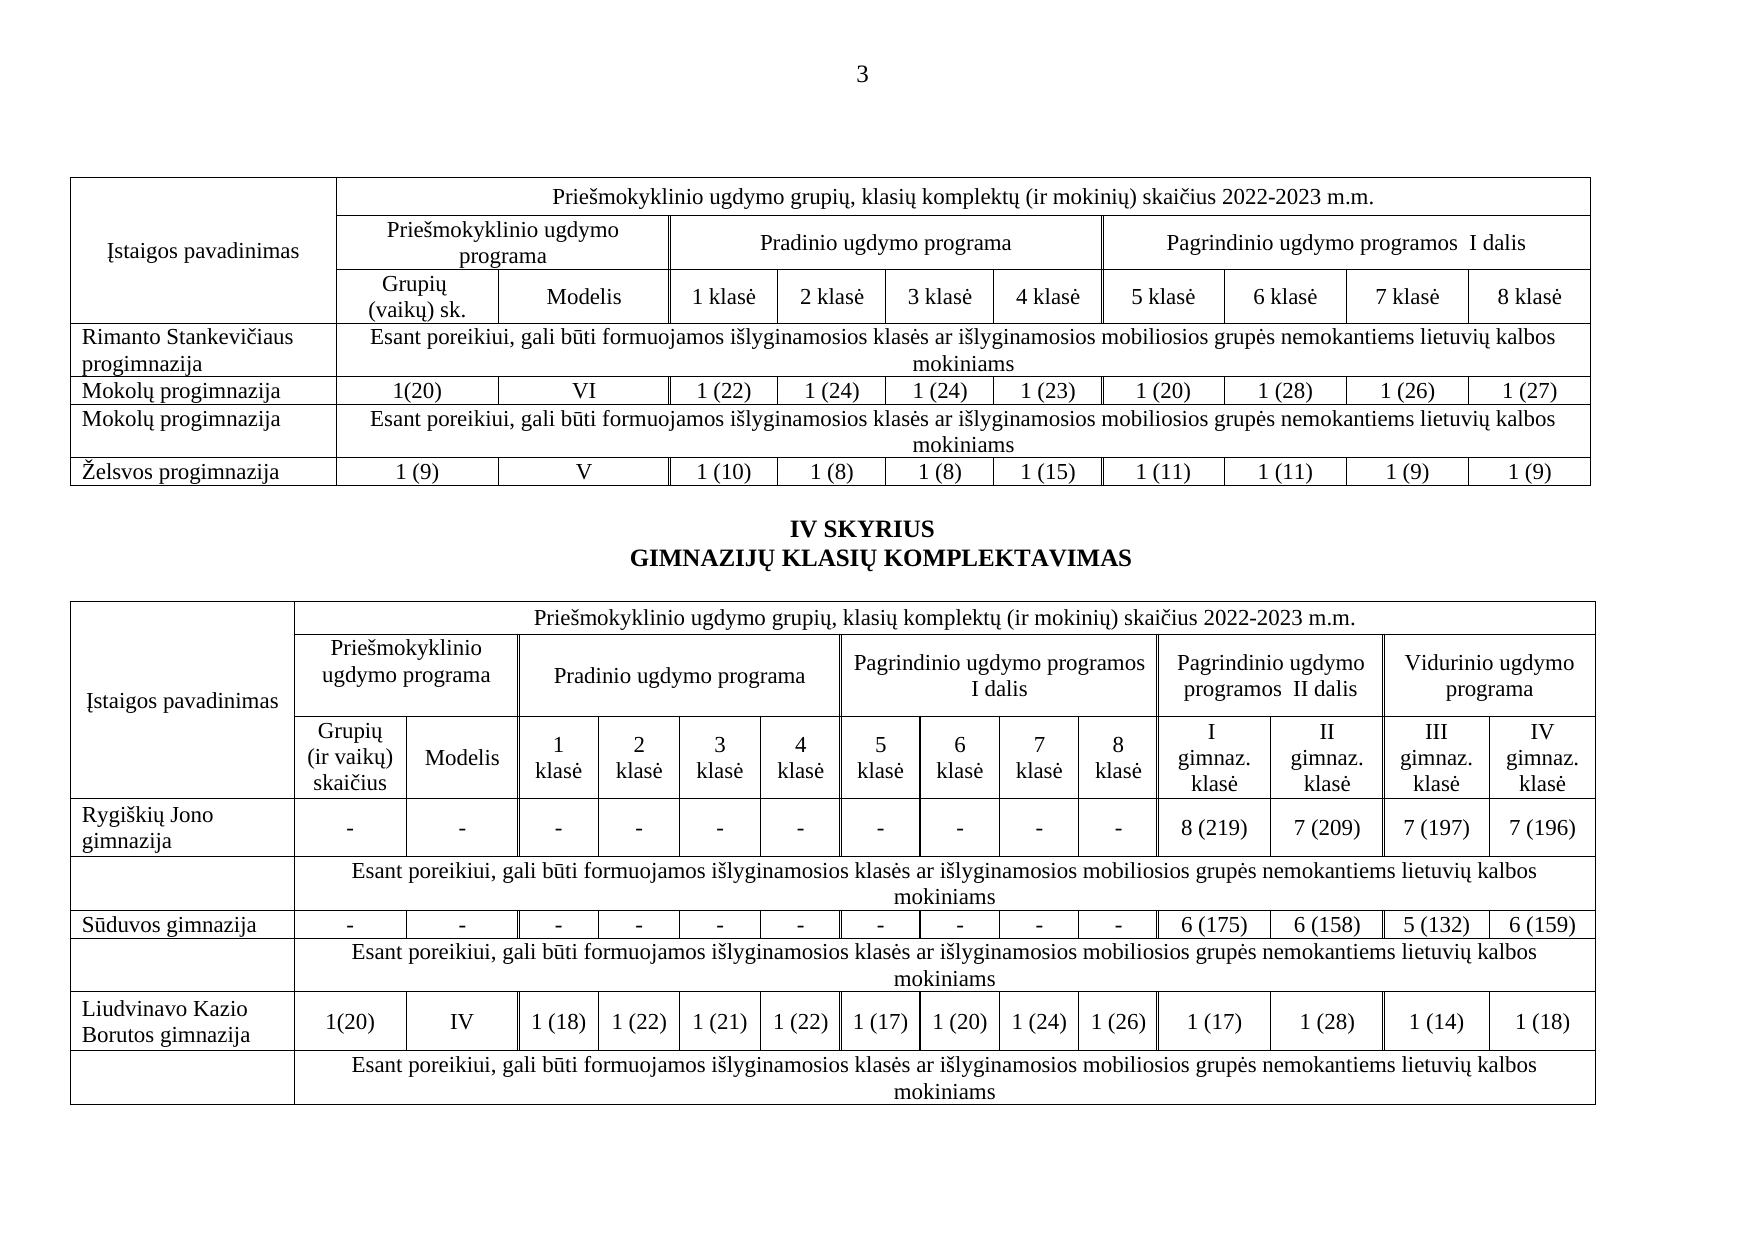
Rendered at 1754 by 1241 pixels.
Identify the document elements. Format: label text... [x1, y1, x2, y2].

table_cell Pradinio ugdymo programa [671, 216, 1101, 269]
table_cell Pradinio ugdymo programa [520, 635, 839, 716]
table_cell - [842, 911, 919, 937]
table_cell 1 (11) [1213, 458, 1224, 485]
table_cell Mokolų progimnazija [71, 377, 336, 403]
table_cell 5 (132) [1385, 911, 1489, 937]
table_cell V [499, 458, 509, 485]
table_cell Pagrindinio ugdymo programos II dalis [1159, 635, 1382, 716]
table_cell 1(20) [337, 377, 498, 403]
table_cell 1 (9) [1579, 458, 1590, 485]
table_cell - [1079, 799, 1156, 856]
table_cell 1 (17) [842, 992, 919, 1050]
table_cell 1 (9) [487, 458, 498, 485]
table_cell 7 (196) [1490, 799, 1595, 856]
table_cell 1 (9) [1457, 458, 1468, 485]
table_cell Pagrindinio ugdymo programos I dalis [1104, 216, 1590, 269]
table_cell 8 klasė [1469, 270, 1590, 322]
table_cell Pagrindinio ugdymo programos I dalis [842, 635, 1156, 716]
table_cell - [921, 911, 999, 937]
table_cell II gimnaz. klasė [1271, 717, 1382, 798]
table_header Įstaigos pavadinimas [71, 178, 336, 322]
table_cell Želsvos progimnazija [71, 458, 336, 485]
table_cell 1 (24) [778, 377, 885, 403]
table_cell 5 klasė [842, 717, 919, 798]
table_cell 1(20) [295, 992, 406, 1050]
table_cell IV [407, 992, 517, 1050]
table_cell 1 (24) [1000, 992, 1078, 1050]
table_cell 1 (21) [680, 992, 760, 1050]
table_cell 1 (22) [761, 992, 839, 1050]
table_cell 1 (15) [1091, 458, 1101, 485]
table_cell 6 klasė [1225, 270, 1346, 322]
table_cell - [761, 799, 839, 856]
table_cell 1 (8) [874, 458, 885, 485]
table_cell 1 (20) [1104, 377, 1224, 403]
table_cell [71, 939, 294, 991]
table_cell Liudvinavo Kazio Borutos gimnazija [71, 992, 294, 1050]
table_cell 4 klasė [761, 717, 839, 798]
table_cell Esant poreikiui, gali būti formuojamos išlyginamosios klasės ar išlyginamosios mobiliosios grupės nemokantiems lietuvių kalbos mokiniams [295, 1051, 1595, 1104]
table_cell Modelis [407, 717, 517, 798]
table_cell 1 (23) [994, 377, 1101, 403]
table_cell - [599, 799, 679, 856]
table_cell - [1079, 911, 1156, 937]
text GIMNAZIJŲ KLASIŲ KOMPLEKTAVIMAS [97, 543, 1665, 572]
table_cell 1 (15) [994, 458, 1005, 485]
table_cell 1 (8) [778, 458, 789, 485]
table_cell 6 (158) [1271, 911, 1382, 937]
table_cell 5 klasė [1104, 270, 1224, 322]
table_cell Rygiškių Jono gimnazija [71, 799, 294, 856]
table_cell 1 (22) [671, 377, 777, 403]
table_cell 1 (11) [1225, 458, 1235, 485]
table_cell - [295, 799, 406, 856]
table_cell 2 klasė [778, 270, 885, 322]
table_cell 3 klasė [680, 717, 760, 798]
table_cell Esant poreikiui, gali būti formuojamos išlyginamosios klasės ar išlyginamosios mobiliosios grupės nemokantiems lietuvių kalbos mokiniams [295, 857, 1595, 909]
table_cell 6 klasė [921, 717, 999, 798]
table_cell 6 (175) [1159, 911, 1270, 937]
table_cell Esant poreikiui, gali būti formuojamos išlyginamosios klasės ar išlyginamosios mobiliosios grupės nemokantiems lietuvių kalbos mokiniams [295, 939, 1595, 991]
table_cell Mokolų progimnazija [71, 405, 336, 457]
table_cell 1 (18) [520, 992, 598, 1050]
table_cell 1 (18) [1490, 992, 1595, 1050]
table_cell 1 (26) [1079, 992, 1156, 1050]
table_cell Esant poreikiui, gali būti formuojamos išlyginamosios klasės ar išlyginamosios mobiliosios grupės nemokantiems lietuvių kalbos mokiniams [337, 324, 1590, 376]
table_cell - [680, 911, 760, 937]
table_cell - [520, 911, 598, 937]
table_cell Grupių (ir vaikų) skaičius [295, 717, 406, 798]
table_cell 7 (197) [1385, 799, 1489, 856]
table_cell 1 (11) [1335, 458, 1346, 485]
table_cell 1 (10) [766, 458, 777, 485]
table_cell 1 (28) [1271, 992, 1382, 1050]
table_header Priešmokyklinio ugdymo grupių, klasių komplektų (ir mokinių) skaičius 2022-2023 m.m. [337, 178, 1590, 215]
table_cell 3 klasė [886, 270, 993, 322]
table_cell 8 klasė [1079, 717, 1156, 798]
table_cell - [761, 911, 839, 937]
table_cell - [921, 799, 999, 856]
table_cell Esant poreikiui, gali būti formuojamos išlyginamosios klasės ar išlyginamosios mobiliosios grupės nemokantiems lietuvių kalbos mokiniams [337, 405, 1590, 457]
table_cell III gimnaz. klasė [1385, 717, 1489, 798]
table_cell 1 klasė [671, 270, 777, 322]
table_cell 1 (28) [1225, 377, 1346, 403]
table_cell Priešmokyklinio ugdymo programa [337, 216, 668, 269]
table_cell 1 (8) [983, 458, 993, 485]
table_cell Sūduvos gimnazija [71, 911, 294, 937]
table_cell 7 (209) [1271, 799, 1382, 856]
table_cell - [520, 799, 598, 856]
table_cell I gimnaz. klasė [1159, 717, 1270, 798]
table_cell - [599, 911, 679, 937]
table_cell Rimanto Stankevičiaus progimnazija [71, 324, 336, 376]
table_cell - [407, 799, 517, 856]
table_cell 1 (9) [337, 458, 347, 485]
table_cell 6 (159) [1490, 911, 1595, 937]
table_cell Modelis [499, 270, 668, 322]
table_header Įstaigos pavadinimas [71, 602, 294, 798]
table_cell 1 (9) [1347, 458, 1357, 485]
table_cell - [842, 799, 919, 856]
text IV SKYRIUS [59, 514, 1665, 543]
table_cell 7 klasė [1000, 717, 1078, 798]
table_cell - [1000, 911, 1078, 937]
table_cell IV gimnaz. klasė [1490, 717, 1595, 798]
table_cell - [295, 911, 406, 937]
table_cell 1 (20) [921, 992, 999, 1050]
table_cell 8 (219) [1159, 799, 1270, 856]
table_cell 1 (17) [1159, 992, 1270, 1050]
table_cell - [1000, 799, 1078, 856]
table_cell Grupių (vaikų) sk. [337, 270, 498, 322]
table_cell 1 (9) [1469, 458, 1480, 485]
table_cell - [407, 911, 517, 937]
table_cell 1 (8) [886, 458, 897, 485]
table_cell V [658, 458, 668, 485]
table_cell [71, 857, 294, 909]
table_cell - [680, 799, 760, 856]
table_cell 7 klasė [1347, 270, 1468, 322]
table_cell 1 (26) [1347, 377, 1468, 403]
table_cell Vidurinio ugdymo programa [1385, 635, 1595, 716]
table_cell 1 (10) [671, 458, 681, 485]
table_cell 1 (14) [1385, 992, 1489, 1050]
table_cell VI [499, 377, 668, 403]
table_cell 1 klasė [520, 717, 598, 798]
table_cell 1 (11) [1104, 458, 1113, 485]
table_cell Priešmokyklinio ugdymo programa [295, 635, 517, 716]
table_cell 1 (22) [599, 992, 679, 1050]
table_cell [71, 1051, 294, 1104]
table_cell 4 klasė [994, 270, 1101, 322]
table_cell 1 (24) [886, 377, 993, 403]
table_cell 2 klasė [599, 717, 679, 798]
table_header Priešmokyklinio ugdymo grupių, klasių komplektų (ir mokinių) skaičius 2022-2023 m.m. [295, 602, 1595, 633]
table_cell 1 (27) [1469, 377, 1590, 403]
